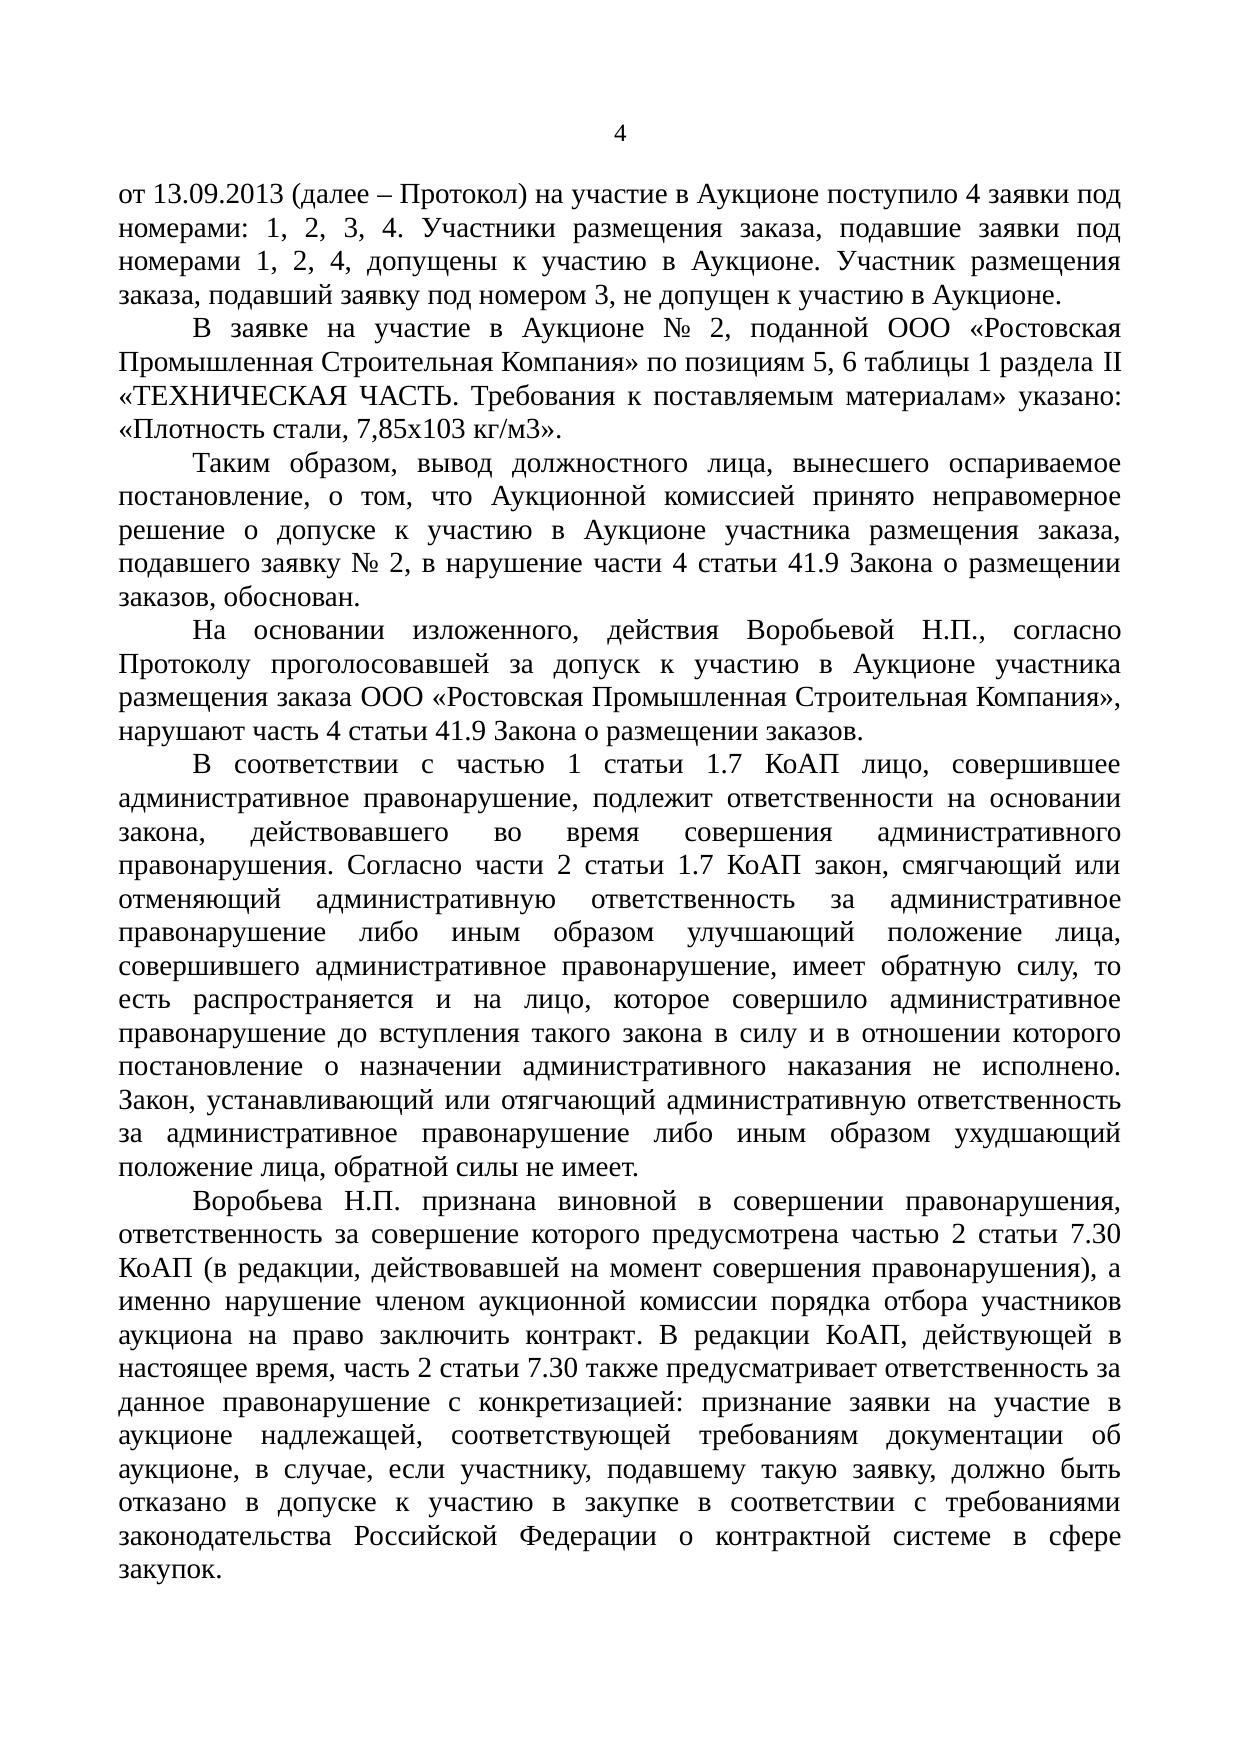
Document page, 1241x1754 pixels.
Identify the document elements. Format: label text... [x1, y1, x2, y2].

text В соответствии с частью 1 статьи 1.7 КоАП лицо, совершившее административное правонарушение, подлежит ответственности на основании закона, действовавшего во время совершения административного правонарушения. Согласно части 2 статьи 1.7 КоАП закон, смягчающий или отменяющий административную ответственность за административное правонарушение либо иным образом улучшающий положение лица, совершившего административное правонарушение, имеет обратную силу, то есть распространяется и на лицо, которое совершило административное правонарушение до вступления такого закона в силу и в отношении которого постановление о назначении административного наказания не исполнено. Закон, устанавливающий или отягчающий административную ответственность за административное правонарушение либо иным образом ухудшающий положение лица, обратной силы не имеет. [118, 747, 1122, 1183]
text В заявке на участие в Аукционе № 2, поданной ООО «Ростовская Промышленная Строительная Компания» по позициям 5, 6 таблицы 1 раздела II «ТЕХНИЧЕСКАЯ ЧАСТЬ. Требования к поставляемым материалам» указано: «Плотность стали, 7,85х103 кг/м3». [118, 311, 1122, 445]
text Таким образом, вывод должностного лица, вынесшего оспариваемое постановление, о том, что Аукционной комиссией принято неправомерное решение о допуске к участию в Аукционе участника размещения заказа, подавшего заявку № 2, в нарушение части 4 статьи 41.9 Закона о размещении заказов, обоснован. [118, 445, 1122, 612]
text На основании изложенного, действия Воробьевой Н.П., согласно Протоколу проголосовавшей за допуск к участию в Аукционе участника размещения заказа ООО «Ростовская Промышленная Строительная Компания», нарушают часть 4 статьи 41.9 Закона о размещении заказов. [118, 612, 1122, 747]
text Воробьева Н.П. признана виновной в совершении правонарушения, ответственность за совершение которого предусмотрена частью 2 статьи 7.30 КоАП (в редакции, действовавшей на момент совершения правонарушения), а именно нарушение членом аукционной комиссии порядка отбора участников аукциона на право заключить контракт. В редакции КоАП, действующей в настоящее время, часть 2 статьи 7.30 также предусматривает ответственность за данное правонарушение с конкретизацией: признание заявки на участие в аукционе надлежащей, соответствующей требованиям документации об аукционе, в случае, если участнику, подавшему такую заявку, должно быть отказано в допуске к участию в закупке в соответствии с требованиями законодательства Российской Федерации о контрактной системе в сфере закупок. [118, 1183, 1122, 1585]
text от 13.09.2013 (далее – Протокол) на участие в Аукционе поступило 4 заявки под номерами: 1, 2, 3, 4. Участники размещения заказа, подавшие заявки под номерами 1, 2, 4, допущены к участию в Аукционе. Участник размещения заказа, подавший заявку под номером 3, не допущен к участию в Аукционе. [118, 176, 1122, 311]
